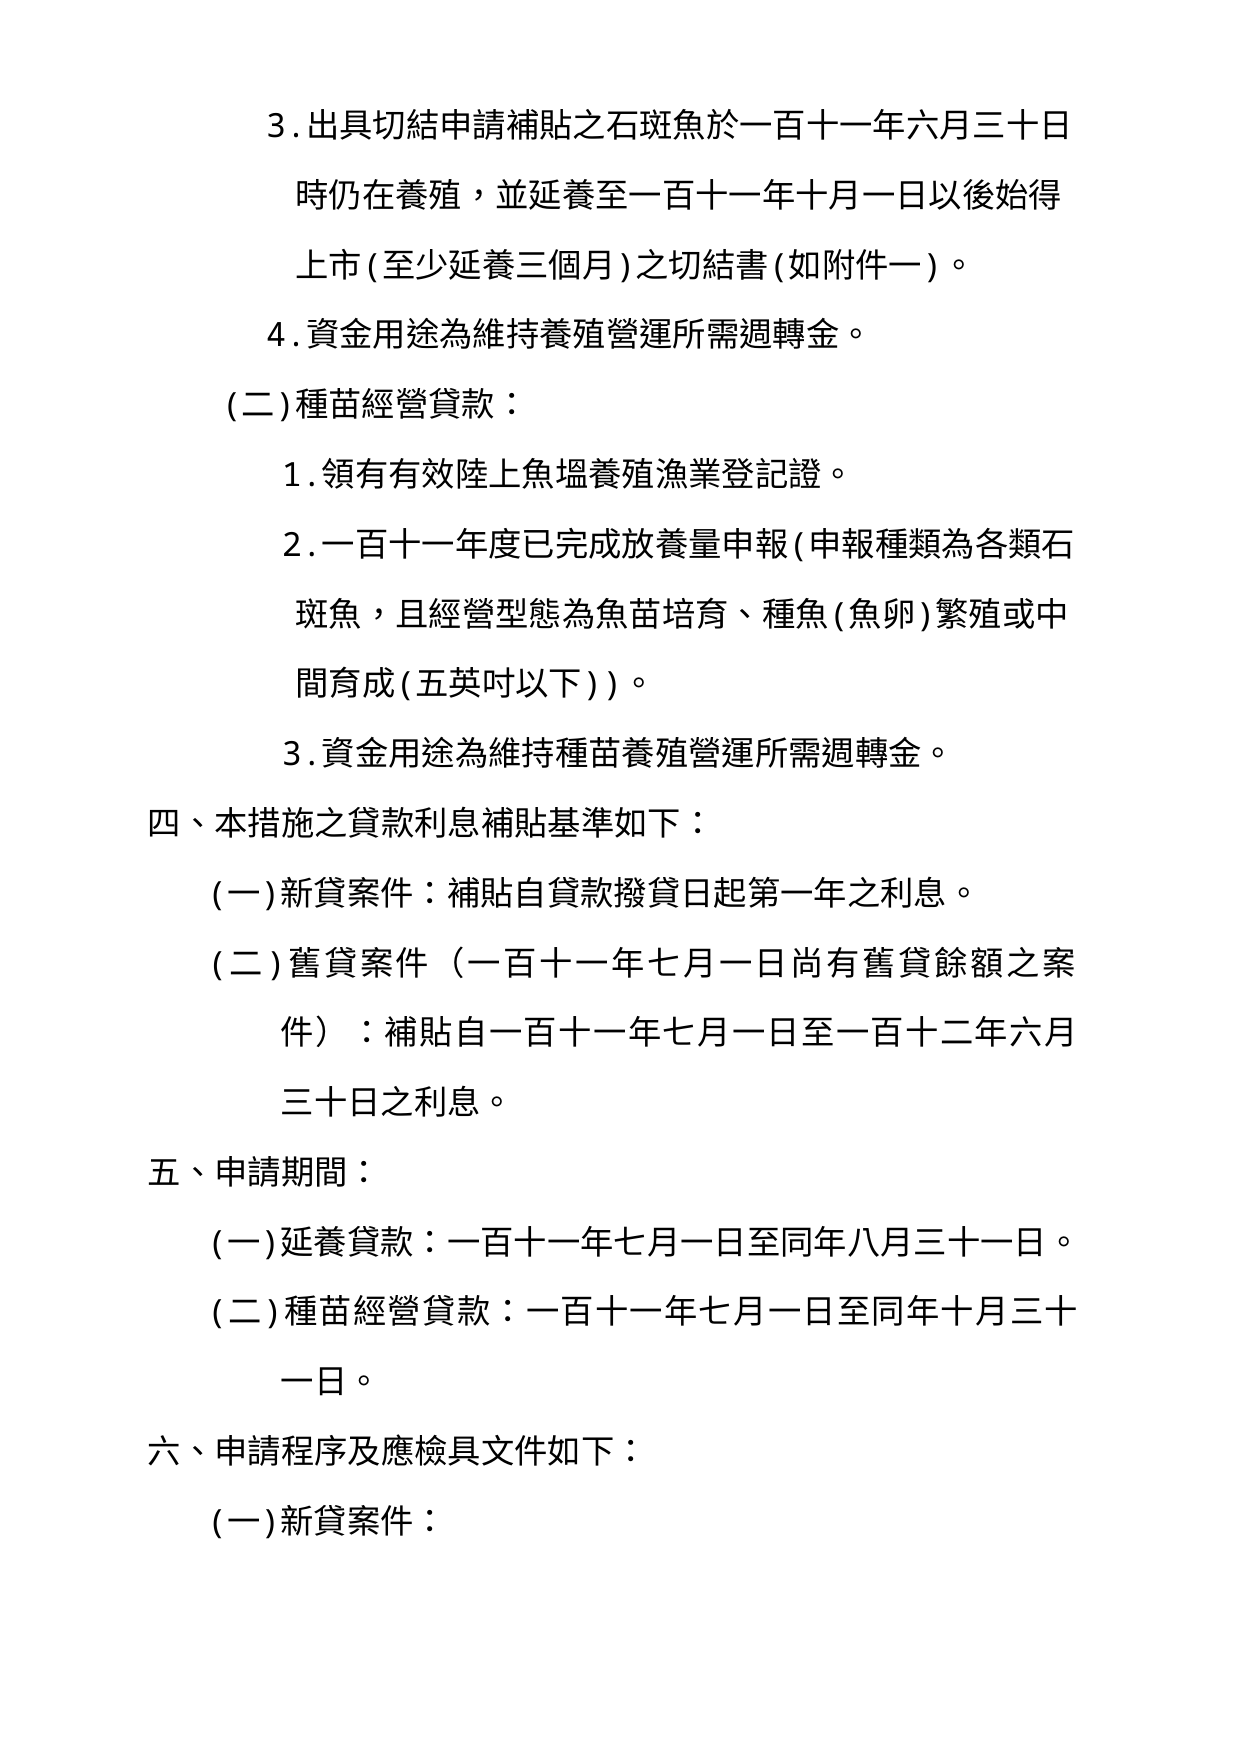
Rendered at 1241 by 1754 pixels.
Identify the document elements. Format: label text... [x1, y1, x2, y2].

text 五、申請期間： [148, 1134, 1078, 1204]
text (一)新貸案件：補貼自貸款撥貸日起第一年之利息。 [207, 855, 1078, 924]
text (一)新貸案件： [207, 1483, 1078, 1553]
text 2.一百十一年度已完成放養量申報(申報種類為各類石斑魚，且經營型態為魚苗培育、種魚(魚卵)繁殖或中間育成(五英吋以下))。 [222, 506, 1078, 715]
text (一)延養貸款：一百十一年七月一日至同年八月三十一日。 [207, 1204, 1078, 1273]
text 六、申請程序及應檢具文件如下： [148, 1413, 1078, 1483]
text (二)種苗經營貸款：一百十一年七月一日至同年十月三十一日。 [207, 1273, 1078, 1413]
text 四、本措施之貸款利息補貼基準如下： [148, 785, 1078, 855]
text 3.資金用途為維持種苗養殖營運所需週轉金。 [222, 715, 1078, 785]
text 3.出具切結申請補貼之石斑魚於一百十一年六月三十日時仍在養殖，並延養至一百十一年十月一日以後始得上市(至少延養三個月)之切結書(如附件一)。 [266, 87, 1078, 296]
text 4.資金用途為維持養殖營運所需週轉金。 [266, 296, 1078, 366]
text (二)種苗經營貸款： [222, 366, 1078, 436]
text 1.領有有效陸上魚塭養殖漁業登記證。 [222, 436, 1078, 506]
text (二)舊貸案件（一百十一年七月一日尚有舊貸餘額之案件）：補貼自一百十一年七月一日至一百十二年六月三十日之利息。 [207, 924, 1078, 1134]
